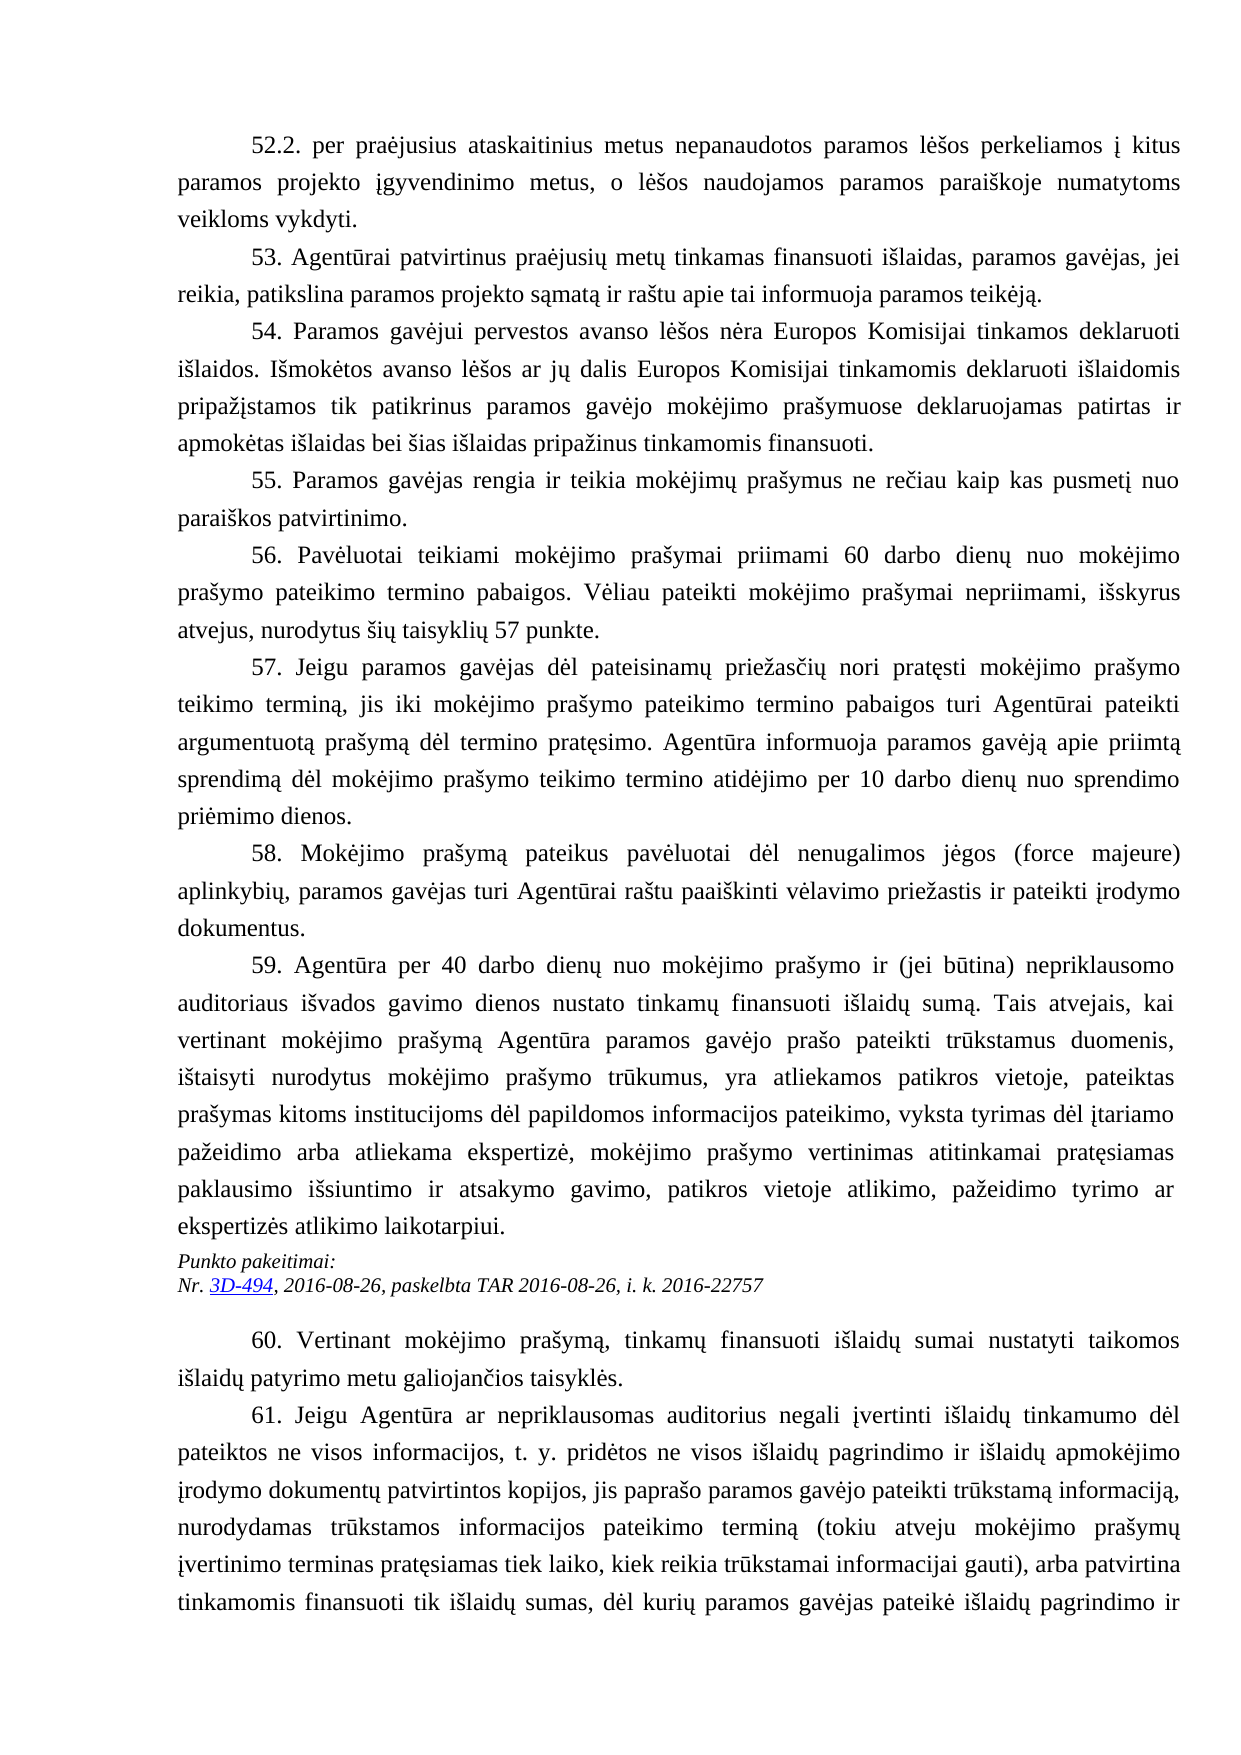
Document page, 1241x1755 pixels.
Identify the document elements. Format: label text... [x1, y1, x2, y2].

text 60. Vertinant mokėjimo prašymą, tinkamų finansuoti išlaidų sumai nustatyti taikomos išlaidų patyrimo metu galiojančios taisyklės. [177, 1326, 1181, 1392]
text 57. Jeigu paramos gavėjas dėl pateisinamų priežasčių nori pratęsti mokėjimo prašymo teikimo terminą, jis iki mokėjimo prašymo pateikimo termino pabaigos turi Agentūrai pateikti argumentuotą prašymą dėl termino pratęsimo. Agentūra informuoja paramos gavėją apie priimtą sprendimą dėl mokėjimo prašymo teikimo termino atidėjimo per 10 darbo dienų nuo sprendimo priėmimo dienos. [177, 652, 1181, 830]
text 59. Agentūra per 40 darbo dienų nuo mokėjimo prašymo ir (jei būtina) nepriklausomo auditoriaus išvados gavimo dienos nustato tinkamų finansuoti išlaidų sumą. Tais atvejais, kai vertinant mokėjimo prašymą Agentūra paramos gavėjo prašo pateikti trūkstamus duomenis, ištaisyti nurodytus mokėjimo prašymo trūkumus, yra atliekamos patikros vietoje, pateiktas prašymas kitoms institucijoms dėl papildomos informacijos pateikimo, vyksta tyrimas dėl įtariamo pažeidimo arba atliekama ekspertizė, mokėjimo prašymo vertinimas atitinkamai pratęsiamas paklausimo išsiuntimo ir atsakymo gavimo, patikros vietoje atlikimo, pažeidimo tyrimo ar ekspertizės atlikimo laikotarpiui. [177, 950, 1175, 1240]
text Punkto pakeitimai: [177, 1249, 1181, 1273]
text 54. Paramos gavėjui pervestos avanso lėšos nėra Europos Komisijai tinkamos deklaruoti išlaidos. Išmokėtos avanso lėšos ar jų dalis Europos Komisijai tinkamomis deklaruoti išlaidomis pripažįstamos tik patikrinus paramos gavėjo mokėjimo prašymuose deklaruojamas patirtas ir apmokėtas išlaidas bei šias išlaidas pripažinus tinkamomis finansuoti. [177, 316, 1181, 457]
text Nr. 3D-494, 2016-08-26, paskelbta TAR 2016-08-26, i. k. 2016-22757 [177, 1273, 1181, 1297]
text 58. Mokėjimo prašymą pateikus pavėluotai dėl nenugalimos jėgos (force majeure) aplinkybių, paramos gavėjas turi Agentūrai raštu paaiškinti vėlavimo priežastis ir pateikti įrodymo dokumentus. [177, 838, 1181, 942]
text 52.2. per praėjusius ataskaitinius metus nepanaudotos paramos lėšos perkeliamos į kitus paramos projekto įgyvendinimo metus, o lėšos naudojamos paramos paraiškoje numatytoms veikloms vykdyti. [177, 130, 1181, 233]
text 55. Paramos gavėjas rengia ir teikia mokėjimų prašymus ne rečiau kaip kas pusmetį nuo paraiškos patvirtinimo. [177, 466, 1181, 532]
text 56. Pavėluotai teikiami mokėjimo prašymai priimami 60 darbo dienų nuo mokėjimo prašymo pateikimo termino pabaigos. Vėliau pateikti mokėjimo prašymai nepriimami, išskyrus atvejus, nurodytus šių taisyklių 57 punkte. [177, 540, 1181, 643]
text 61. Jeigu Agentūra ar nepriklausomas auditorius negali įvertinti išlaidų tinkamumo dėl pateiktos ne visos informacijos, t. y. pridėtos ne visos išlaidų pagrindimo ir išlaidų apmokėjimo įrodymo dokumentų patvirtintos kopijos, jis paprašo paramos gavėjo pateikti trūkstamą informaciją, nurodydamas trūkstamos informacijos pateikimo terminą (tokiu atveju mokėjimo prašymų įvertinimo terminas pratęsiamas tiek laiko, kiek reikia trūkstamai informacijai gauti), arba patvirtina tinkamomis finansuoti tik išlaidų sumas, dėl kurių paramos gavėjas pateikė išlaidų pagrindimo ir [177, 1400, 1181, 1615]
text 53. Agentūrai patvirtinus praėjusių metų tinkamas finansuoti išlaidas, paramos gavėjas, jei reikia, patikslina paramos projekto sąmatą ir raštu apie tai informuoja paramos teikėją. [177, 242, 1181, 308]
